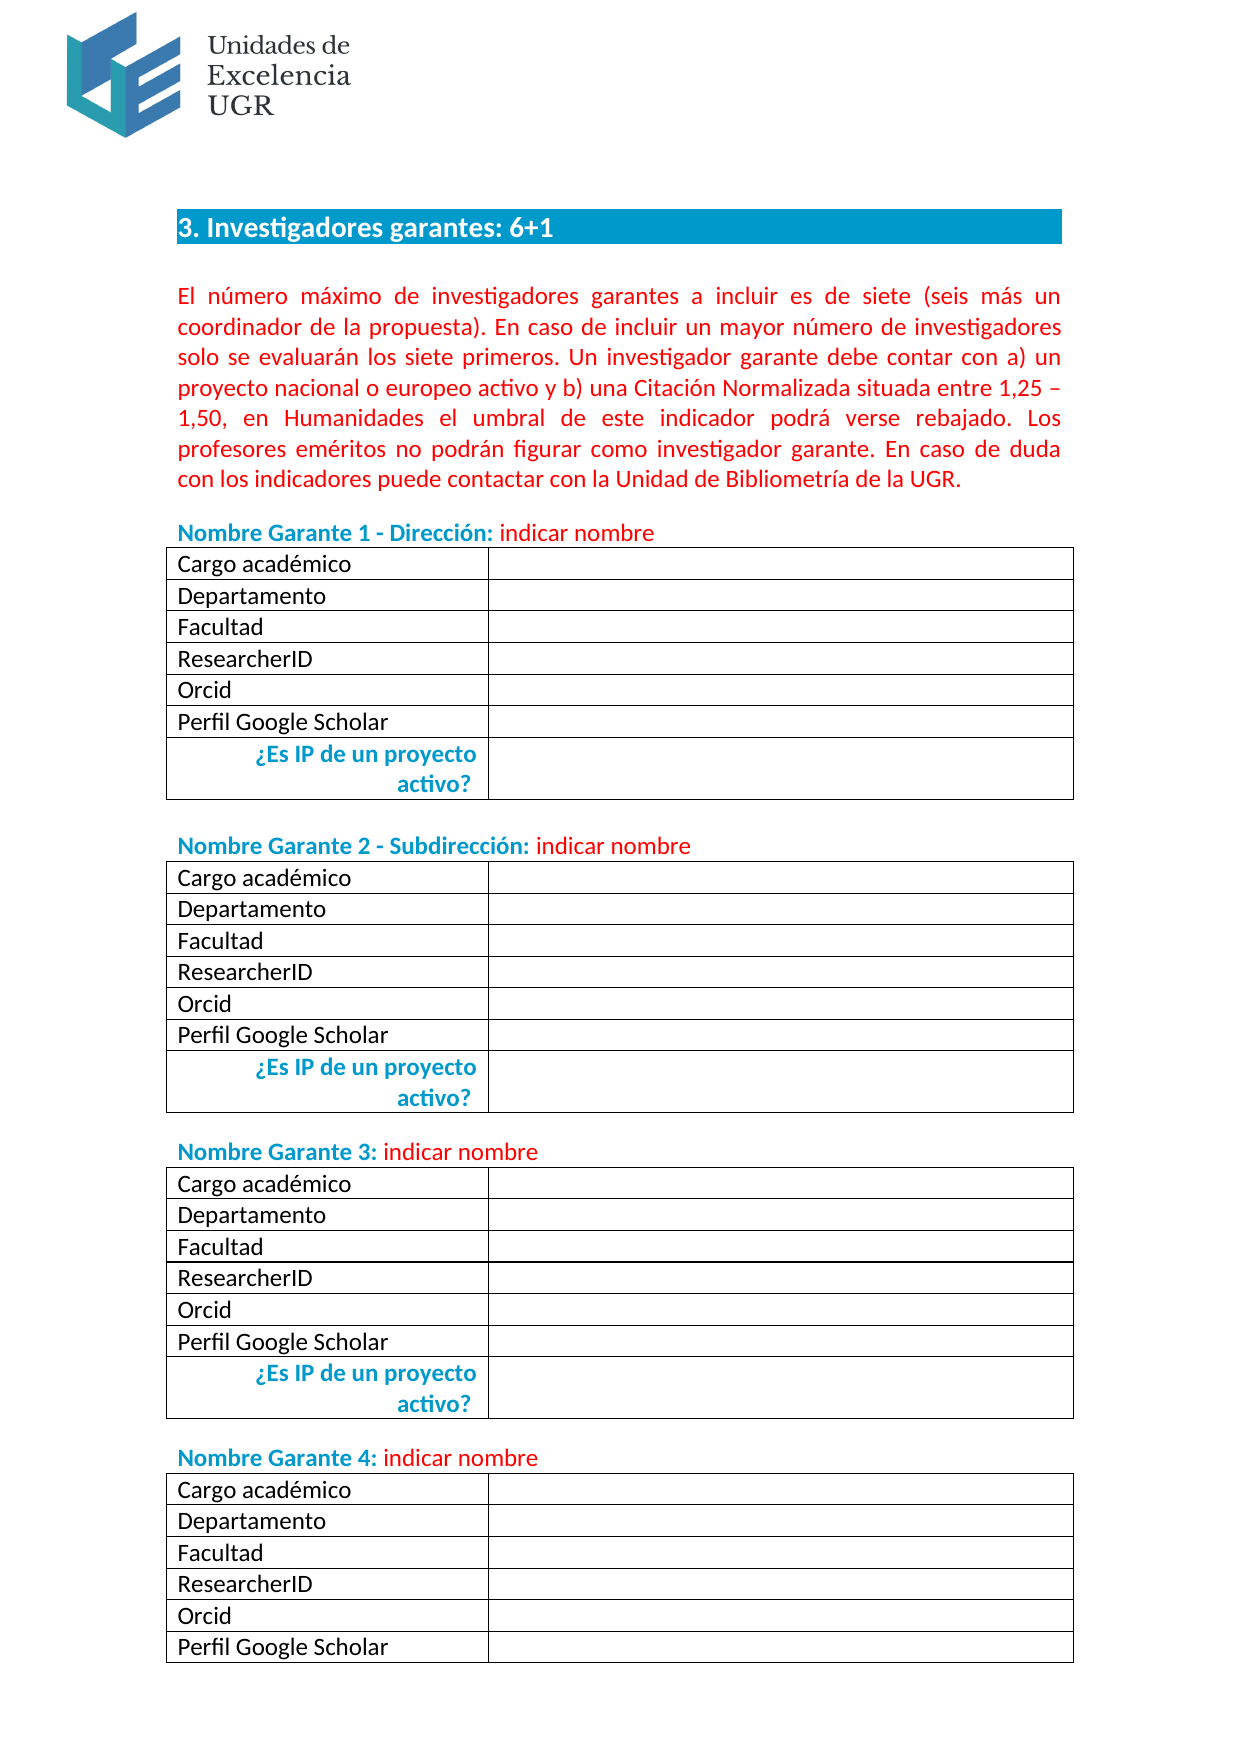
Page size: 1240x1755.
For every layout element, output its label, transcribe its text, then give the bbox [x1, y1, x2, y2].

table_cell [489, 957, 1073, 987]
table_header Nombre Garante 3: indicar nombre [166, 1136, 1074, 1167]
table_cell [489, 862, 1073, 892]
table_cell [489, 1600, 1073, 1631]
table_header Nombre Garante 2 - Subdirección: indicar nombre [166, 830, 1074, 861]
table_cell ResearcherID [167, 1569, 488, 1599]
table_cell [489, 1474, 1073, 1504]
table_cell [489, 1505, 1073, 1536]
table_cell Orcid [167, 1600, 488, 1631]
table_cell Perfil Google Scholar [167, 706, 488, 737]
table_cell [489, 1263, 1073, 1293]
table_cell ResearcherID [167, 1263, 488, 1293]
table_cell [489, 1632, 1073, 1662]
table_cell Perfil Google Scholar [167, 1020, 488, 1050]
table_cell Perfil Google Scholar [167, 1632, 488, 1662]
table_cell Departamento [167, 1199, 488, 1230]
table_cell Orcid [167, 675, 488, 705]
table_cell [489, 1357, 1073, 1418]
table_cell [489, 1537, 1073, 1567]
table_cell [489, 611, 1073, 642]
table_cell [489, 1051, 1073, 1112]
table_cell [489, 738, 1073, 799]
table_cell [489, 675, 1073, 705]
text El número máximo de investigadores garantes a incluir es de siete (seis más un coordinador de la propuesta). En caso de incluir un mayor número de investigadores solo se evaluarán los siete primeros. Un investigador garante debe contar con a) un proyecto nacional o europeo activo y b) una Citación Normalizada situada entre 1,25 – 1,50, en Humanidades el umbral de este indicador podrá verse rebajado. Los profesores eméritos no podrán figurar como investigador garante. En caso de duda con los indicadores puede contactar con la Unidad de Bibliometría de la UGR. [177, 280, 1062, 494]
table_cell Departamento [167, 580, 488, 610]
table_cell Orcid [167, 1294, 488, 1324]
table_cell [489, 580, 1073, 610]
table_cell ¿Es IP de un proyecto activo? [167, 1357, 488, 1418]
table_cell Cargo académico [167, 1168, 488, 1198]
table_cell Cargo académico [167, 1474, 488, 1504]
table_cell Orcid [167, 988, 488, 1019]
table_cell [489, 548, 1073, 579]
table_cell [489, 1231, 1073, 1261]
table_cell [489, 1199, 1073, 1230]
subtitle 3. Investigadores garantes: 6+1 [177, 209, 1062, 244]
table_cell Facultad [167, 611, 488, 642]
table_cell [489, 1020, 1073, 1050]
table_cell ¿Es IP de un proyecto activo? [167, 1051, 488, 1112]
table_cell Perfil Google Scholar [167, 1326, 488, 1356]
table_cell ResearcherID [167, 957, 488, 987]
table_cell [489, 1326, 1073, 1356]
table_cell [489, 988, 1073, 1019]
table_cell Departamento [167, 894, 488, 924]
table_cell [489, 706, 1073, 737]
table_cell [489, 1569, 1073, 1599]
table_cell Cargo académico [167, 548, 488, 579]
table_cell [489, 894, 1073, 924]
table_cell [489, 1294, 1073, 1324]
table_cell ResearcherID [167, 643, 488, 673]
table_header Nombre Garante 4: indicar nombre [166, 1442, 1074, 1473]
table_header Nombre Garante 1 - Dirección: indicar nombre [166, 517, 1074, 547]
table_cell Facultad [167, 1231, 488, 1261]
table_cell Departamento [167, 1505, 488, 1536]
table_cell Cargo académico [167, 862, 488, 892]
table_cell Facultad [167, 925, 488, 956]
table_cell [489, 643, 1073, 673]
table_cell [489, 925, 1073, 956]
table_cell Facultad [167, 1537, 488, 1567]
table_cell [489, 1168, 1073, 1198]
table_cell ¿Es IP de un proyecto activo? [167, 738, 488, 799]
